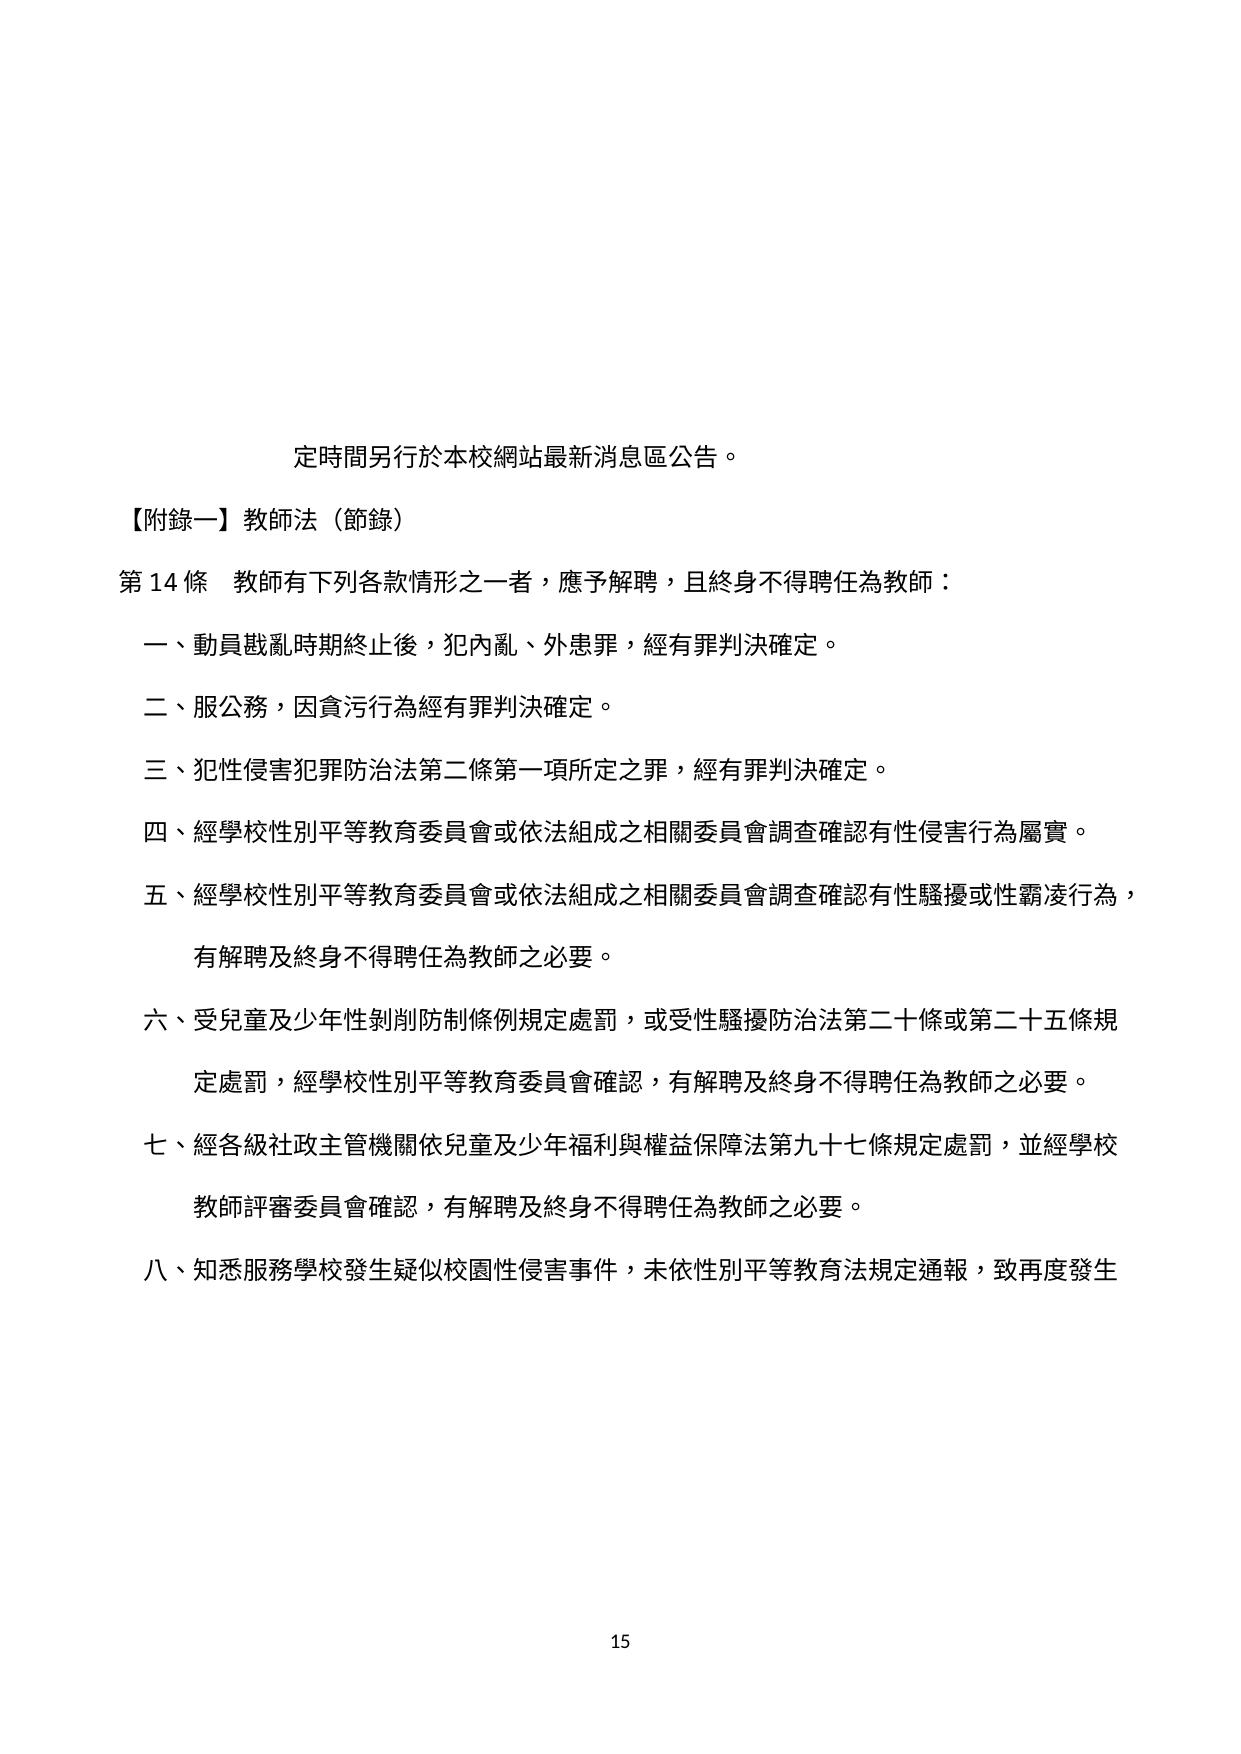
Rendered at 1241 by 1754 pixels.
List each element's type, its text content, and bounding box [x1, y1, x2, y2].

text 一、動員戡亂時期終止後，犯內亂、外患罪，經有罪判決確定。 [118, 602, 1122, 664]
text 八、知悉服務學校發生疑似校園性侵害事件，未依性別平等教育法規定通報，致再度發生 [143, 1227, 1122, 1289]
text 【附錄一】教師法（節錄） [118, 477, 1122, 539]
text 第14條 教師有下列各款情形之一者，應予解聘，且終身不得聘任為教師： [118, 539, 1122, 602]
text 五、經學校性別平等教育委員會或依法組成之相關委員會調查確認有性騷擾或性霸凌行為，有解聘及終身不得聘任為教師之必要。 [143, 852, 1122, 977]
text 七、經各級社政主管機關依兒童及少年福利與權益保障法第九十七條規定處罰，並經學校教師評審委員會確認，有解聘及終身不得聘任為教師之必要。 [143, 1102, 1122, 1227]
text 四、經學校性別平等教育委員會或依法組成之相關委員會調查確認有性侵害行為屬實。 [118, 789, 1122, 852]
text 定時間另行於本校網站最新消息區公告。 [218, 414, 1122, 477]
text 六、受兒童及少年性剝削防制條例規定處罰，或受性騷擾防治法第二十條或第二十五條規定處罰，經學校性別平等教育委員會確認，有解聘及終身不得聘任為教師之必要。 [143, 977, 1122, 1102]
text 二、服公務，因貪污行為經有罪判決確定。 [118, 664, 1122, 727]
text 三、犯性侵害犯罪防治法第二條第一項所定之罪，經有罪判決確定。 [118, 727, 1122, 789]
